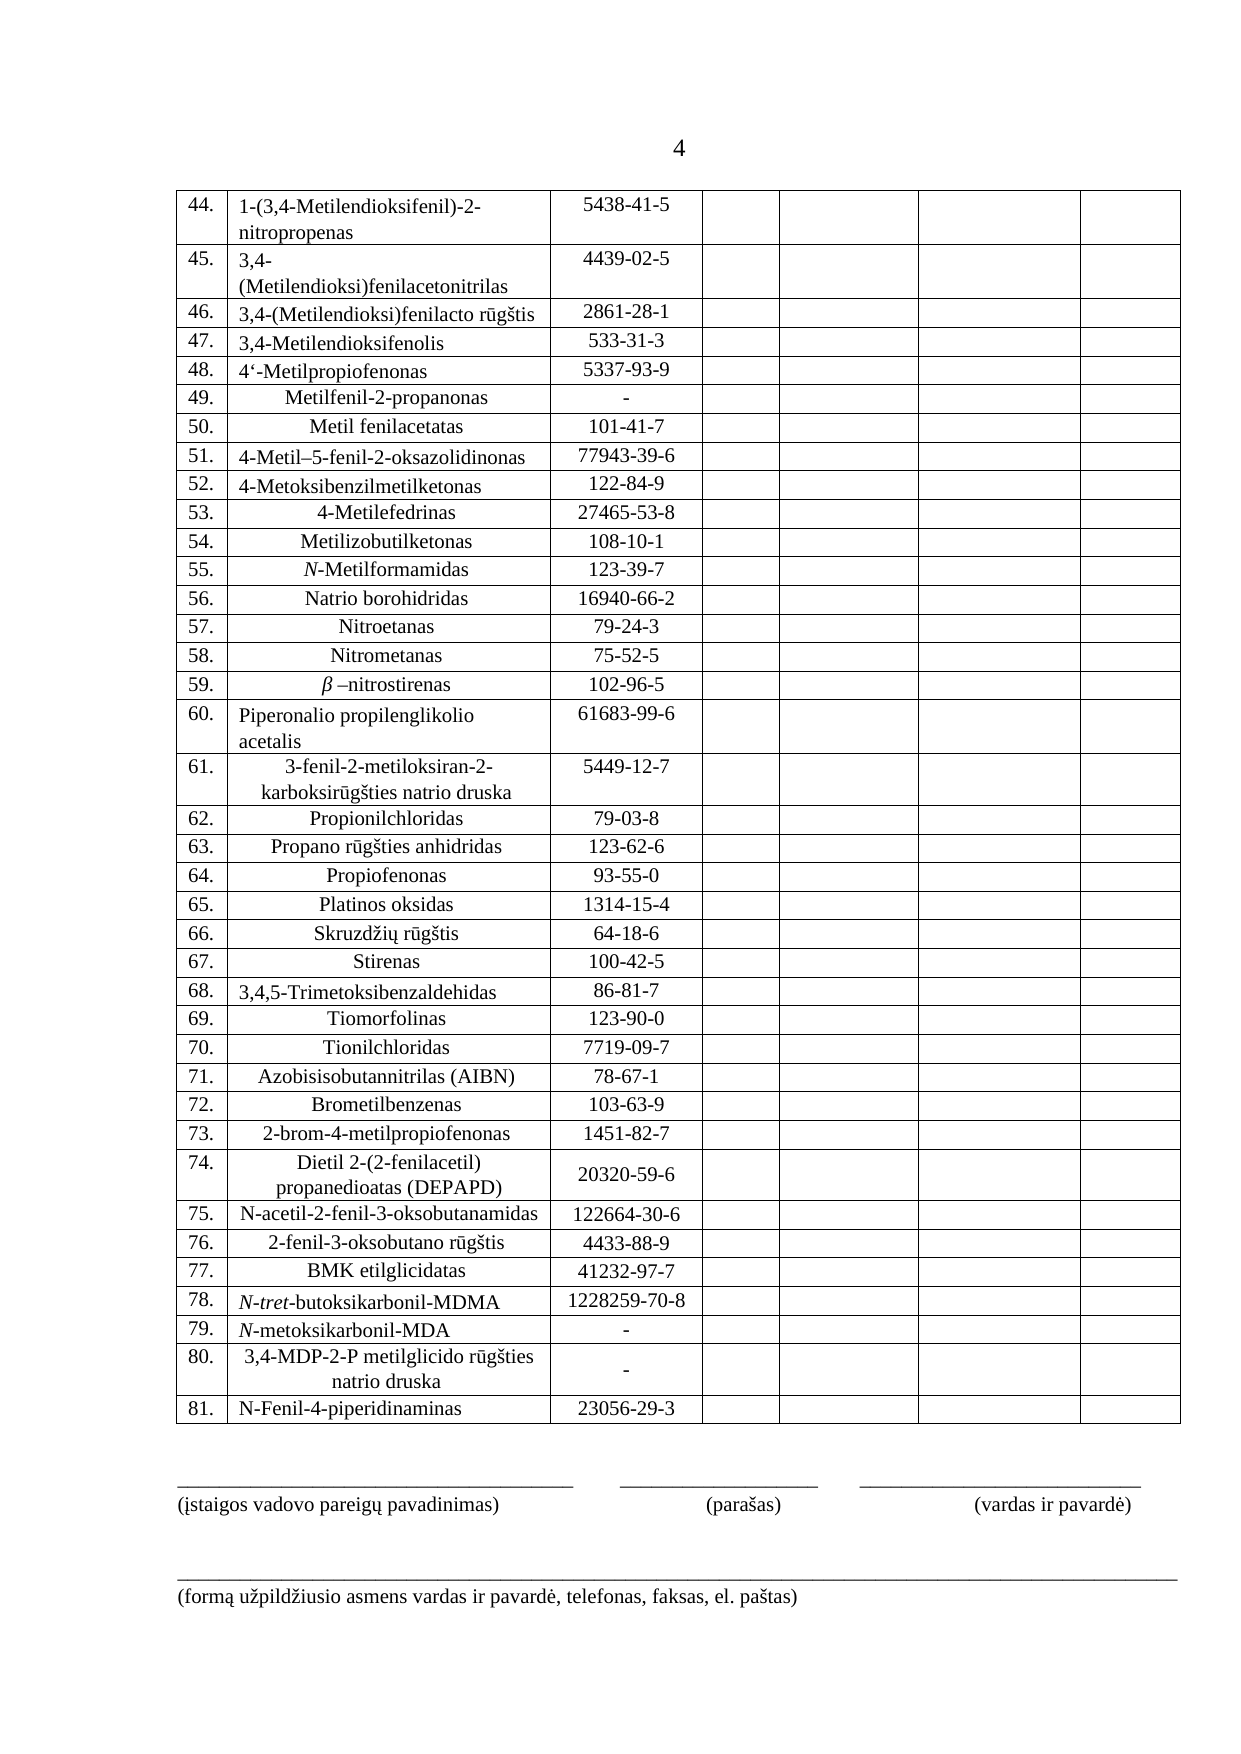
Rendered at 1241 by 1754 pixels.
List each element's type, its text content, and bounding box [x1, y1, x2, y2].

table_cell [919, 299, 1080, 327]
table_cell 20320-59-6 [551, 1150, 702, 1200]
table_cell - [551, 1344, 702, 1395]
table_cell [780, 1258, 918, 1286]
table_cell [780, 863, 918, 891]
table_cell [919, 978, 1080, 1005]
table_cell [919, 191, 1080, 244]
table_cell Azobisisobutannitrilas (AIBN) [228, 1064, 550, 1091]
table_cell [1081, 835, 1180, 862]
table_cell [1081, 500, 1180, 527]
table_cell [703, 978, 779, 1005]
table_cell [703, 1287, 779, 1314]
table_cell 60. [177, 700, 227, 753]
table_cell [1081, 1121, 1180, 1148]
table_cell [919, 835, 1080, 862]
table_cell [703, 615, 779, 642]
table_cell [703, 1150, 779, 1200]
table_cell [919, 1064, 1080, 1091]
table_cell 4-Metoksibenzilmetilketonas [228, 471, 550, 499]
table_cell [1081, 471, 1180, 499]
table_cell Propionilchloridas [228, 806, 550, 833]
table_cell [703, 920, 779, 948]
table_cell 100-42-5 [551, 949, 702, 977]
table_cell 27465-53-8 [551, 500, 702, 527]
table_cell 67. [177, 949, 227, 977]
table_cell [1081, 949, 1180, 977]
table_cell BMK etilglicidatas [228, 1258, 550, 1286]
table_cell 68. [177, 978, 227, 1005]
table_cell [1081, 1258, 1180, 1286]
table_cell [919, 1396, 1080, 1423]
table_cell 56. [177, 586, 227, 613]
table_cell 5337-93-9 [551, 357, 702, 384]
table_cell 5449-12-7 [551, 754, 702, 805]
table_cell [780, 557, 918, 585]
table_cell 16940-66-2 [551, 586, 702, 613]
table_cell N-Metilformamidas [228, 557, 550, 585]
text ______________________________________ ___________________ ___________________________ [177, 1466, 1181, 1490]
table_cell [1081, 1344, 1180, 1395]
table_cell [919, 949, 1080, 977]
table_cell [703, 586, 779, 613]
table_cell 23056-29-3 [551, 1396, 702, 1423]
table_cell 45. [177, 245, 227, 298]
table_cell [919, 1258, 1080, 1286]
table_cell [919, 700, 1080, 753]
table_cell [780, 1150, 918, 1200]
table_cell [1081, 1006, 1180, 1034]
table_cell [1081, 1230, 1180, 1257]
table_cell [919, 357, 1080, 384]
table_cell [1081, 920, 1180, 948]
table_cell [919, 754, 1080, 805]
table_cell 1-(3,4-Metilendioksifenil)-2-nitropropenas [228, 191, 550, 244]
table_cell [780, 529, 918, 556]
table_cell [1081, 586, 1180, 613]
table_cell [1081, 978, 1180, 1005]
table_cell 533-31-3 [551, 328, 702, 356]
table_cell [703, 357, 779, 384]
table_cell [780, 1396, 918, 1423]
table_cell [703, 1396, 779, 1423]
table_cell 61683-99-6 [551, 700, 702, 753]
table_cell N-acetil-2-fenil-3-oksobutanamidas [228, 1201, 550, 1229]
table_cell [1081, 328, 1180, 356]
table_cell 59. [177, 672, 227, 699]
table_cell 78. [177, 1287, 227, 1314]
table_cell 93-55-0 [551, 863, 702, 891]
table_cell [1081, 1150, 1180, 1200]
table_cell [780, 920, 918, 948]
table_cell [919, 500, 1080, 527]
table_cell [1081, 643, 1180, 671]
table_cell [780, 1064, 918, 1091]
table_cell [703, 700, 779, 753]
table_cell 51. [177, 443, 227, 470]
table_cell 46. [177, 299, 227, 327]
table_cell [1081, 557, 1180, 585]
table_cell [1081, 1035, 1180, 1063]
table_cell 74. [177, 1150, 227, 1200]
table_cell 53. [177, 500, 227, 527]
table_cell [1081, 385, 1180, 413]
table_cell 3,4-(Metilendioksi)fenilacto rūgštis [228, 299, 550, 327]
table_cell 2-fenil-3-oksobutano rūgštis [228, 1230, 550, 1257]
table_cell [703, 672, 779, 699]
table_cell [919, 529, 1080, 556]
text ________________________________________________________________________________________________ [177, 1559, 1181, 1583]
table_cell [1081, 700, 1180, 753]
table_cell 48. [177, 357, 227, 384]
table_cell [1081, 1396, 1180, 1423]
table_cell [780, 672, 918, 699]
table_cell Tiomorfolinas [228, 1006, 550, 1034]
table_cell 66. [177, 920, 227, 948]
table_cell [919, 328, 1080, 356]
table_cell Metil fenilacetatas [228, 414, 550, 442]
table_cell [919, 245, 1080, 298]
table_cell [703, 835, 779, 862]
table_cell 80. [177, 1344, 227, 1395]
table_cell 3,4,5-Trimetoksibenzaldehidas [228, 978, 550, 1005]
table_cell [1081, 357, 1180, 384]
table_cell [1081, 1201, 1180, 1229]
table_cell Natrio borohidridas [228, 586, 550, 613]
table_cell [780, 357, 918, 384]
table_cell [780, 1121, 918, 1148]
table_cell N-Fenil-4-piperidinaminas [228, 1396, 550, 1423]
table_cell 4-Metil–5-fenil-2-oksazolidinonas [228, 443, 550, 470]
table_cell Skruzdžių rūgštis [228, 920, 550, 948]
table_cell [1081, 1287, 1180, 1314]
table_cell 71. [177, 1064, 227, 1091]
table_cell 108-10-1 [551, 529, 702, 556]
table_cell [703, 414, 779, 442]
table_cell [780, 1035, 918, 1063]
table_cell [1081, 191, 1180, 244]
table_cell 78-67-1 [551, 1064, 702, 1091]
table_cell 72. [177, 1092, 227, 1120]
table_cell [919, 414, 1080, 442]
table_cell 41232-97-7 [551, 1258, 702, 1286]
table_cell [703, 1092, 779, 1120]
table_cell 58. [177, 643, 227, 671]
table_cell Platinos oksidas [228, 892, 550, 919]
table_cell 101-41-7 [551, 414, 702, 442]
table_cell [919, 1121, 1080, 1148]
table_cell [780, 978, 918, 1005]
table_cell [780, 299, 918, 327]
table_cell [780, 443, 918, 470]
table_cell 3,4-Metilendioksifenolis [228, 328, 550, 356]
table_cell Metilizobutilketonas [228, 529, 550, 556]
table_cell [703, 1006, 779, 1034]
table_cell Stirenas [228, 949, 550, 977]
table_cell Propiofenonas [228, 863, 550, 891]
table_cell 70. [177, 1035, 227, 1063]
table_cell [919, 1092, 1080, 1120]
table_cell 4439-02-5 [551, 245, 702, 298]
table_cell [919, 863, 1080, 891]
table_cell 55. [177, 557, 227, 585]
table_cell [703, 191, 779, 244]
table_cell [780, 1344, 918, 1395]
table_cell 57. [177, 615, 227, 642]
table_cell [703, 1201, 779, 1229]
table_cell [1081, 414, 1180, 442]
table_cell [1081, 1316, 1180, 1343]
table_cell N-metoksikarbonil-MDA [228, 1316, 550, 1343]
table_cell 77943-39-6 [551, 443, 702, 470]
table_cell [703, 500, 779, 527]
table_cell [780, 892, 918, 919]
table_cell [919, 443, 1080, 470]
table_cell N-tret-butoksikarbonil-MDMA [228, 1287, 550, 1314]
table_cell Nitrometanas [228, 643, 550, 671]
table_cell [703, 299, 779, 327]
table_cell [919, 1230, 1080, 1257]
table_cell [1081, 615, 1180, 642]
table_cell 75-52-5 [551, 643, 702, 671]
table_cell 62. [177, 806, 227, 833]
table_cell 1451-82-7 [551, 1121, 702, 1148]
table_cell Propano rūgšties anhidridas [228, 835, 550, 862]
table_cell 102-96-5 [551, 672, 702, 699]
table_cell 4‘-Metilpropiofenonas [228, 357, 550, 384]
table_cell [780, 471, 918, 499]
table_cell [1081, 754, 1180, 805]
table_cell 50. [177, 414, 227, 442]
table_cell [780, 949, 918, 977]
table_cell - [551, 1316, 702, 1343]
table_cell [780, 806, 918, 833]
table_cell 61. [177, 754, 227, 805]
table_cell 44. [177, 191, 227, 244]
table_cell 4-Metilefedrinas [228, 500, 550, 527]
table_cell [780, 414, 918, 442]
table_cell [1081, 529, 1180, 556]
table_cell [1081, 863, 1180, 891]
table_cell [780, 500, 918, 527]
table_cell [919, 1287, 1080, 1314]
table_cell [703, 557, 779, 585]
table_cell β –nitrostirenas [228, 672, 550, 699]
table_cell [703, 1316, 779, 1343]
table_cell 69. [177, 1006, 227, 1034]
table_cell 79-24-3 [551, 615, 702, 642]
table_cell [703, 1064, 779, 1091]
table_cell [703, 1230, 779, 1257]
table_cell [703, 471, 779, 499]
table_cell [919, 1316, 1080, 1343]
text (įstaigos vadovo pareigų pavadinimas) (parašas) (vardas ir pavardė) [177, 1492, 1181, 1516]
table_cell [780, 1092, 918, 1120]
table_cell [919, 920, 1080, 948]
table_cell [919, 586, 1080, 613]
table_cell 49. [177, 385, 227, 413]
table_cell Brometilbenzenas [228, 1092, 550, 1120]
table_cell [703, 328, 779, 356]
table_cell [1081, 806, 1180, 833]
table_cell 3,4-MDP-2-P metilglicido rūgšties natrio druska [228, 1344, 550, 1395]
table_cell 77. [177, 1258, 227, 1286]
table_cell 7719-09-7 [551, 1035, 702, 1063]
table_cell 76. [177, 1230, 227, 1257]
table_cell 3,4-(Metilendioksi)fenilacetonitrilas [228, 245, 550, 298]
table_cell Dietil 2-(2-fenilacetil) propanedioatas (DEPAPD) [228, 1150, 550, 1200]
table_cell [703, 949, 779, 977]
table_cell [919, 643, 1080, 671]
table_cell [919, 1344, 1080, 1395]
table_cell [703, 754, 779, 805]
table_cell 75. [177, 1201, 227, 1229]
table_cell 65. [177, 892, 227, 919]
table_cell 3-fenil-2-metiloksiran-2-karboksirūgšties natrio druska [228, 754, 550, 805]
table_cell [703, 1121, 779, 1148]
table_cell [703, 443, 779, 470]
table_cell 122664-30-6 [551, 1201, 702, 1229]
table_cell Tionilchloridas [228, 1035, 550, 1063]
table_cell 52. [177, 471, 227, 499]
table_cell [919, 557, 1080, 585]
table_cell 4433-88-9 [551, 1230, 702, 1257]
table_cell Metilfenil-2-propanonas [228, 385, 550, 413]
table_cell 2861-28-1 [551, 299, 702, 327]
table_cell [703, 863, 779, 891]
table_cell Nitroetanas [228, 615, 550, 642]
table_cell [703, 892, 779, 919]
table_cell 2-brom-4-metilpropiofenonas [228, 1121, 550, 1148]
table_cell [919, 806, 1080, 833]
table_cell [919, 1006, 1080, 1034]
table_cell [780, 328, 918, 356]
table_cell [703, 643, 779, 671]
table_cell 103-63-9 [551, 1092, 702, 1120]
table_cell [780, 1316, 918, 1343]
table_cell [780, 700, 918, 753]
table_cell 5438-41-5 [551, 191, 702, 244]
table_cell [1081, 892, 1180, 919]
table_cell [780, 615, 918, 642]
table_cell 54. [177, 529, 227, 556]
table_cell [1081, 672, 1180, 699]
table_cell Piperonalio propilenglikolio acetalis [228, 700, 550, 753]
table_cell [919, 1035, 1080, 1063]
table_cell [703, 806, 779, 833]
table_cell [703, 1258, 779, 1286]
table_cell [703, 1035, 779, 1063]
table_cell [780, 1006, 918, 1034]
table_cell 123-62-6 [551, 835, 702, 862]
table_cell [919, 1201, 1080, 1229]
table_cell 63. [177, 835, 227, 862]
table_cell [919, 892, 1080, 919]
table_cell [1081, 443, 1180, 470]
table_cell [919, 385, 1080, 413]
table_cell [780, 754, 918, 805]
text (formą užpildžiusio asmens vardas ir pavardė, telefonas, faksas, el. paštas) [177, 1584, 1181, 1608]
table_cell [780, 191, 918, 244]
table_cell [703, 385, 779, 413]
table_cell [1081, 1064, 1180, 1091]
table_cell [780, 245, 918, 298]
table_cell 79-03-8 [551, 806, 702, 833]
table_cell [703, 529, 779, 556]
table_cell [780, 1201, 918, 1229]
table_cell 1228259-70-8 [551, 1287, 702, 1314]
table_cell [780, 1230, 918, 1257]
table_cell 123-90-0 [551, 1006, 702, 1034]
table_cell [780, 835, 918, 862]
table_cell [780, 586, 918, 613]
table_cell [919, 615, 1080, 642]
table_cell [780, 385, 918, 413]
table_cell [703, 245, 779, 298]
table_cell [919, 1150, 1080, 1200]
table_cell [1081, 299, 1180, 327]
table_cell 73. [177, 1121, 227, 1148]
table_cell [703, 1344, 779, 1395]
table_cell 47. [177, 328, 227, 356]
table_cell [780, 643, 918, 671]
table_cell 81. [177, 1396, 227, 1423]
table_cell 64-18-6 [551, 920, 702, 948]
table_cell 64. [177, 863, 227, 891]
table_cell 1314-15-4 [551, 892, 702, 919]
table_cell [919, 471, 1080, 499]
table_cell [919, 672, 1080, 699]
table_cell 79. [177, 1316, 227, 1343]
table_cell [1081, 245, 1180, 298]
table_cell [1081, 1092, 1180, 1120]
table_cell 122-84-9 [551, 471, 702, 499]
table_cell 123-39-7 [551, 557, 702, 585]
table_cell - [551, 385, 702, 413]
table_cell [780, 1287, 918, 1314]
table_cell 86-81-7 [551, 978, 702, 1005]
